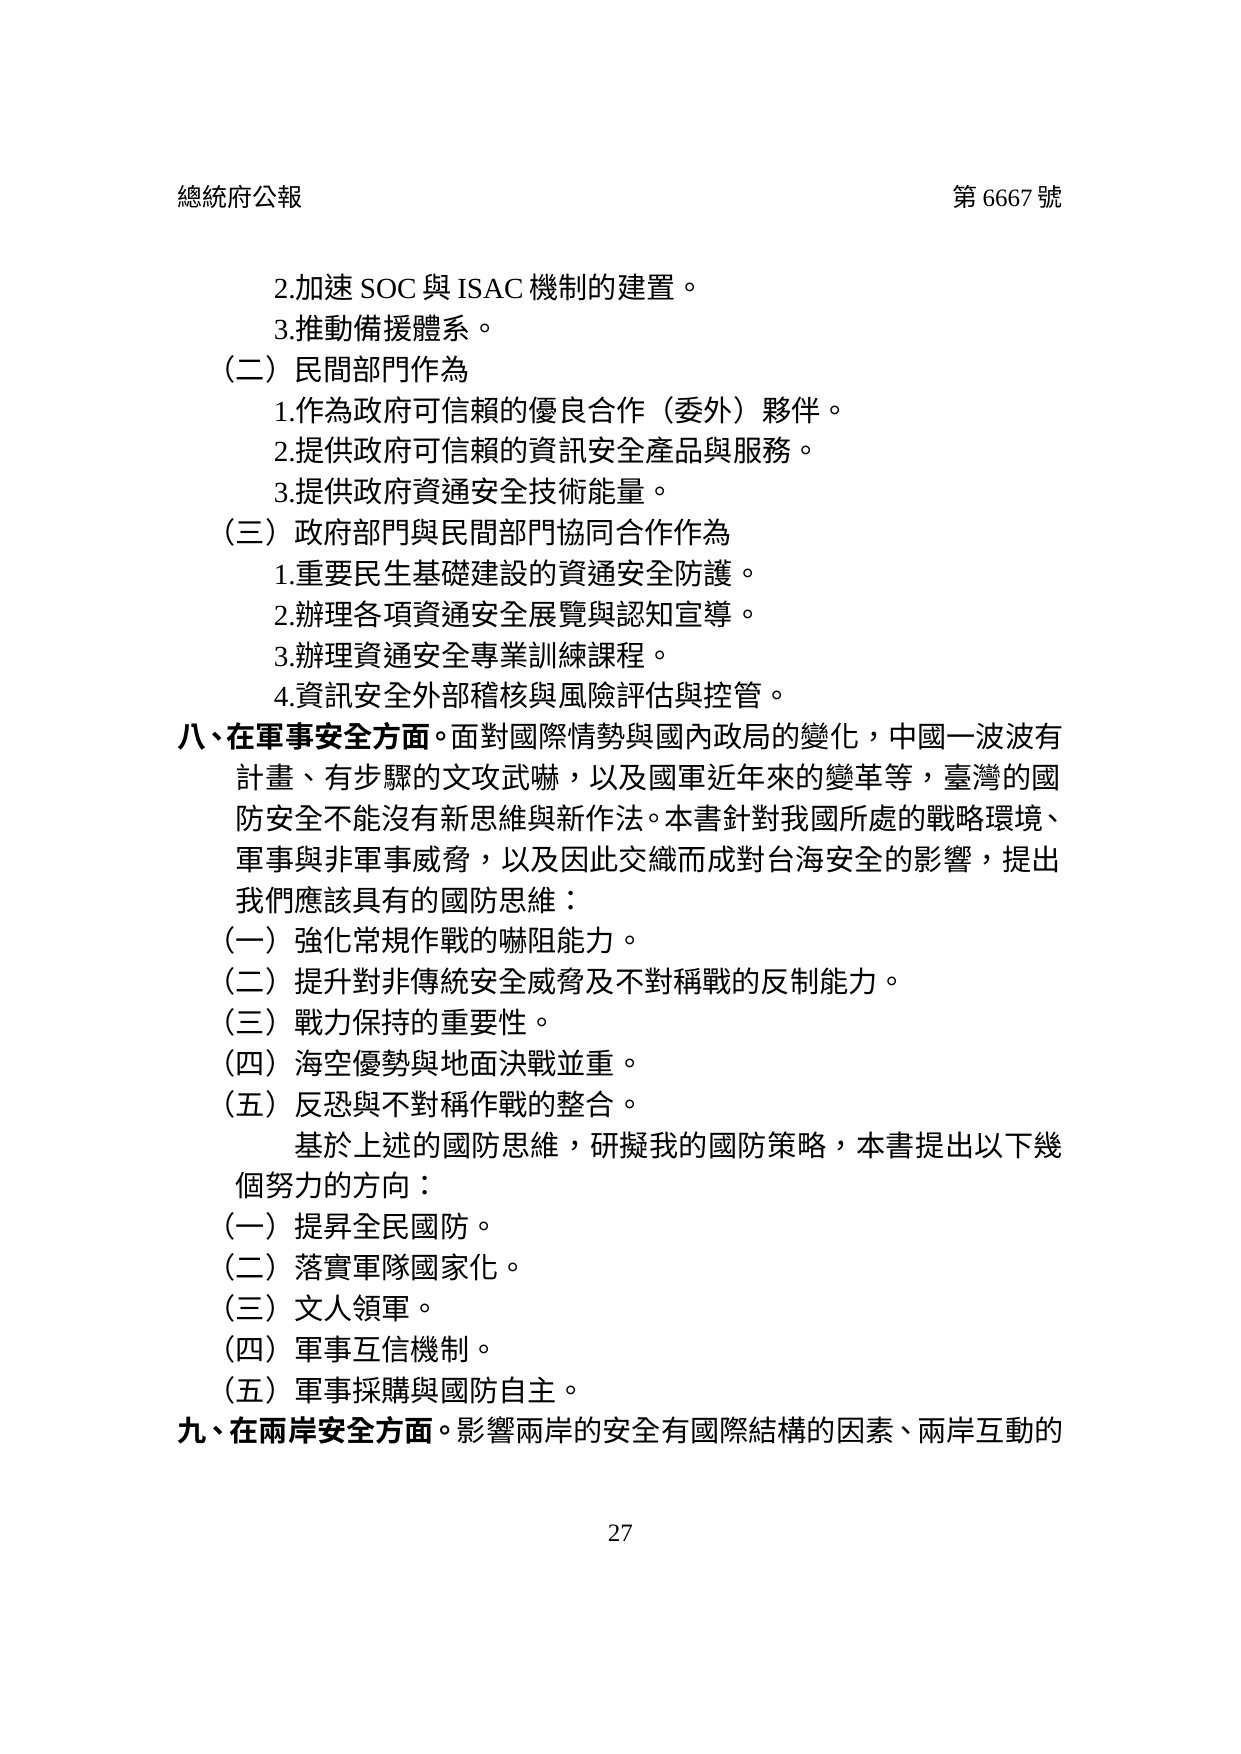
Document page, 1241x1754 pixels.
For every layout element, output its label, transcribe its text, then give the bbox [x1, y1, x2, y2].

text （四）軍事互信機制。 [206, 1327, 1063, 1368]
text 基於上述的國防思維，研擬我的國防策略，本書提出以下幾個努力的方向： [236, 1123, 1063, 1205]
text 3.推動備援體系。 [273, 307, 1063, 347]
text （一）提昇全民國防。 [206, 1205, 1063, 1246]
text 3.辦理資通安全專業訓練課程。 [273, 633, 1063, 674]
text 1.作為政府可信賴的優良合作（委外）夥伴。 [273, 388, 1063, 429]
text 2.提供政府可信賴的資訊安全產品與服務。 [273, 429, 1063, 470]
text （一）強化常規作戰的嚇阻能力。 [206, 919, 1063, 960]
text 4.資訊安全外部稽核與風險評估與控管。 [273, 674, 1063, 715]
text （三）戰力保持的重要性。 [206, 1001, 1063, 1042]
text （五）軍事採購與國防自主。 [206, 1368, 1063, 1409]
text （五）反恐與不對稱作戰的整合。 [206, 1082, 1063, 1123]
text （二）提升對非傳統安全威脅及不對稱戰的反制能力。 [206, 960, 1063, 1001]
text （三）政府部門與民間部門協同合作作為 [206, 511, 1063, 552]
text 九、在兩岸安全方面。影響兩岸的安全有國際結構的因素、兩岸互動的 [177, 1409, 1063, 1450]
text 1.重要民生基礎建設的資通安全防護。 [273, 552, 1063, 592]
text （三）文人領軍。 [206, 1287, 1063, 1327]
text 2.辦理各項資通安全展覽與認知宣導。 [273, 592, 1063, 633]
text （二）落實軍隊國家化。 [206, 1246, 1063, 1287]
text 2.加速SOC與ISAC機制的建置。 [273, 266, 1063, 307]
text 3.提供政府資通安全技術能量。 [273, 470, 1063, 511]
text 八、在軍事安全方面。面對國際情勢與國內政局的變化，中國一波波有計畫、有步驟的文攻武嚇，以及國軍近年來的變革等，臺灣的國防安全不能沒有新思維與新作法。本書針對我國所處的戰略環境、軍事與非軍事威脅，以及因此交織而成對台海安全的影響，提出我們應該具有的國防思維： [177, 715, 1063, 919]
text （四）海空優勢與地面決戰並重。 [206, 1042, 1063, 1082]
text （二）民間部門作為 [206, 347, 1063, 388]
